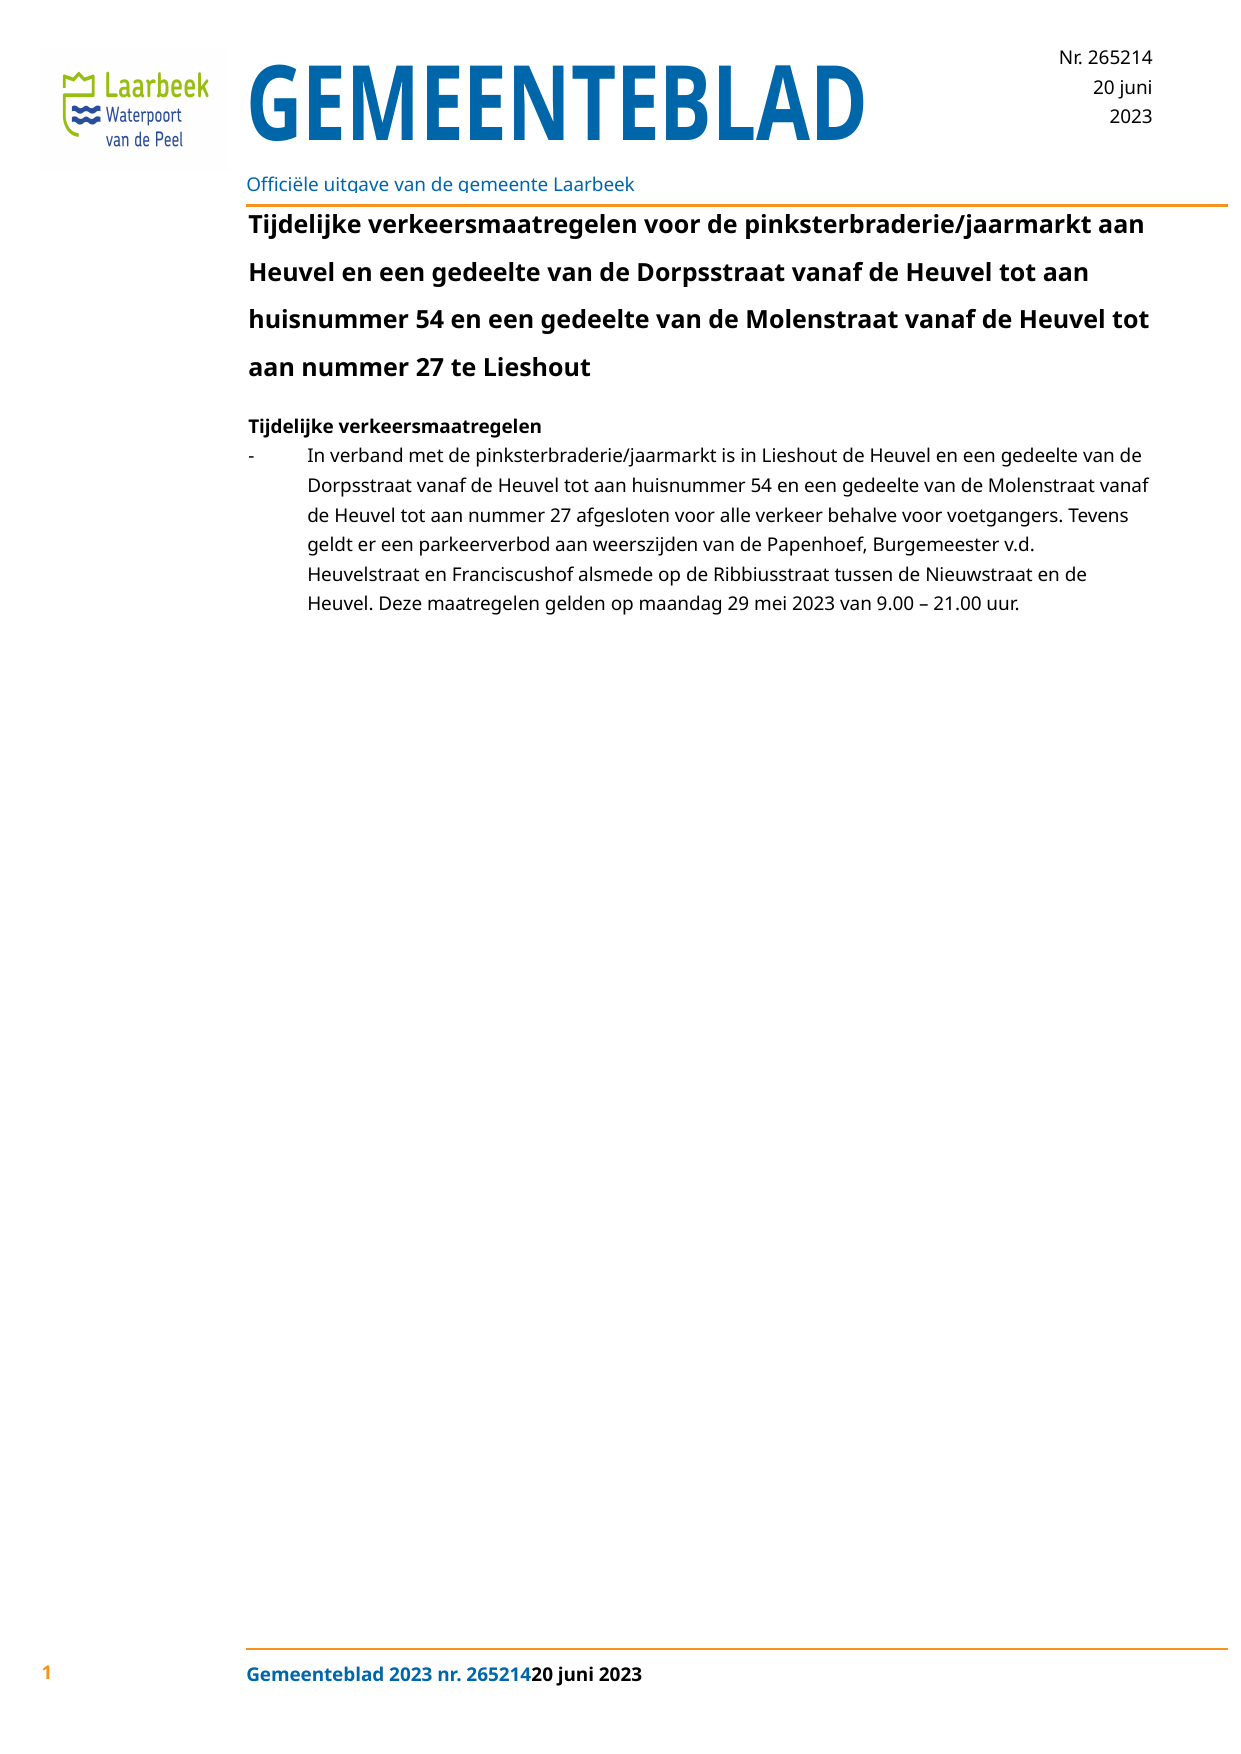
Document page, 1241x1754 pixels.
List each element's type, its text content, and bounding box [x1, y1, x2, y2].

list In verband met de pinksterbraderie/jaarmarkt is in Lieshout de Heuvel en een gedeelte van de Dorpsstraat vanaf de Heuvel tot aan huisnummer 54 en een gedeelte van de Molenstraat vanaf de Heuvel tot aan nummer 27 afgesloten voor alle verkeer behalve voor voetgangers. Tevens geldt er een parkeerverbod aan weerszijden van de Papenhoef, Burgemeester v.d. Heuvelstraat en Franciscushof alsmede op de Ribbiusstraat tussen de Nieuwstraat en de Heuvel. Deze maatregelen gelden op maandag 29 mei 2023 van 9.00 – 21.00 uur. [248, 443, 1152, 616]
text Tijdelijke verkeersmaatregelen [248, 413, 1152, 439]
text Tijdelijke verkeersmaatregelen voor de pinksterbraderie/jaarmarkt aan Heuvel en een gedeelte van de Dorpsstraat vanaf de Heuvel tot aan huisnummer 54 en een gedeelte van de Molenstraat vanaf de Heuvel tot aan nummer 27 te Lieshout [248, 207, 1152, 384]
picture [41, 47, 231, 172]
